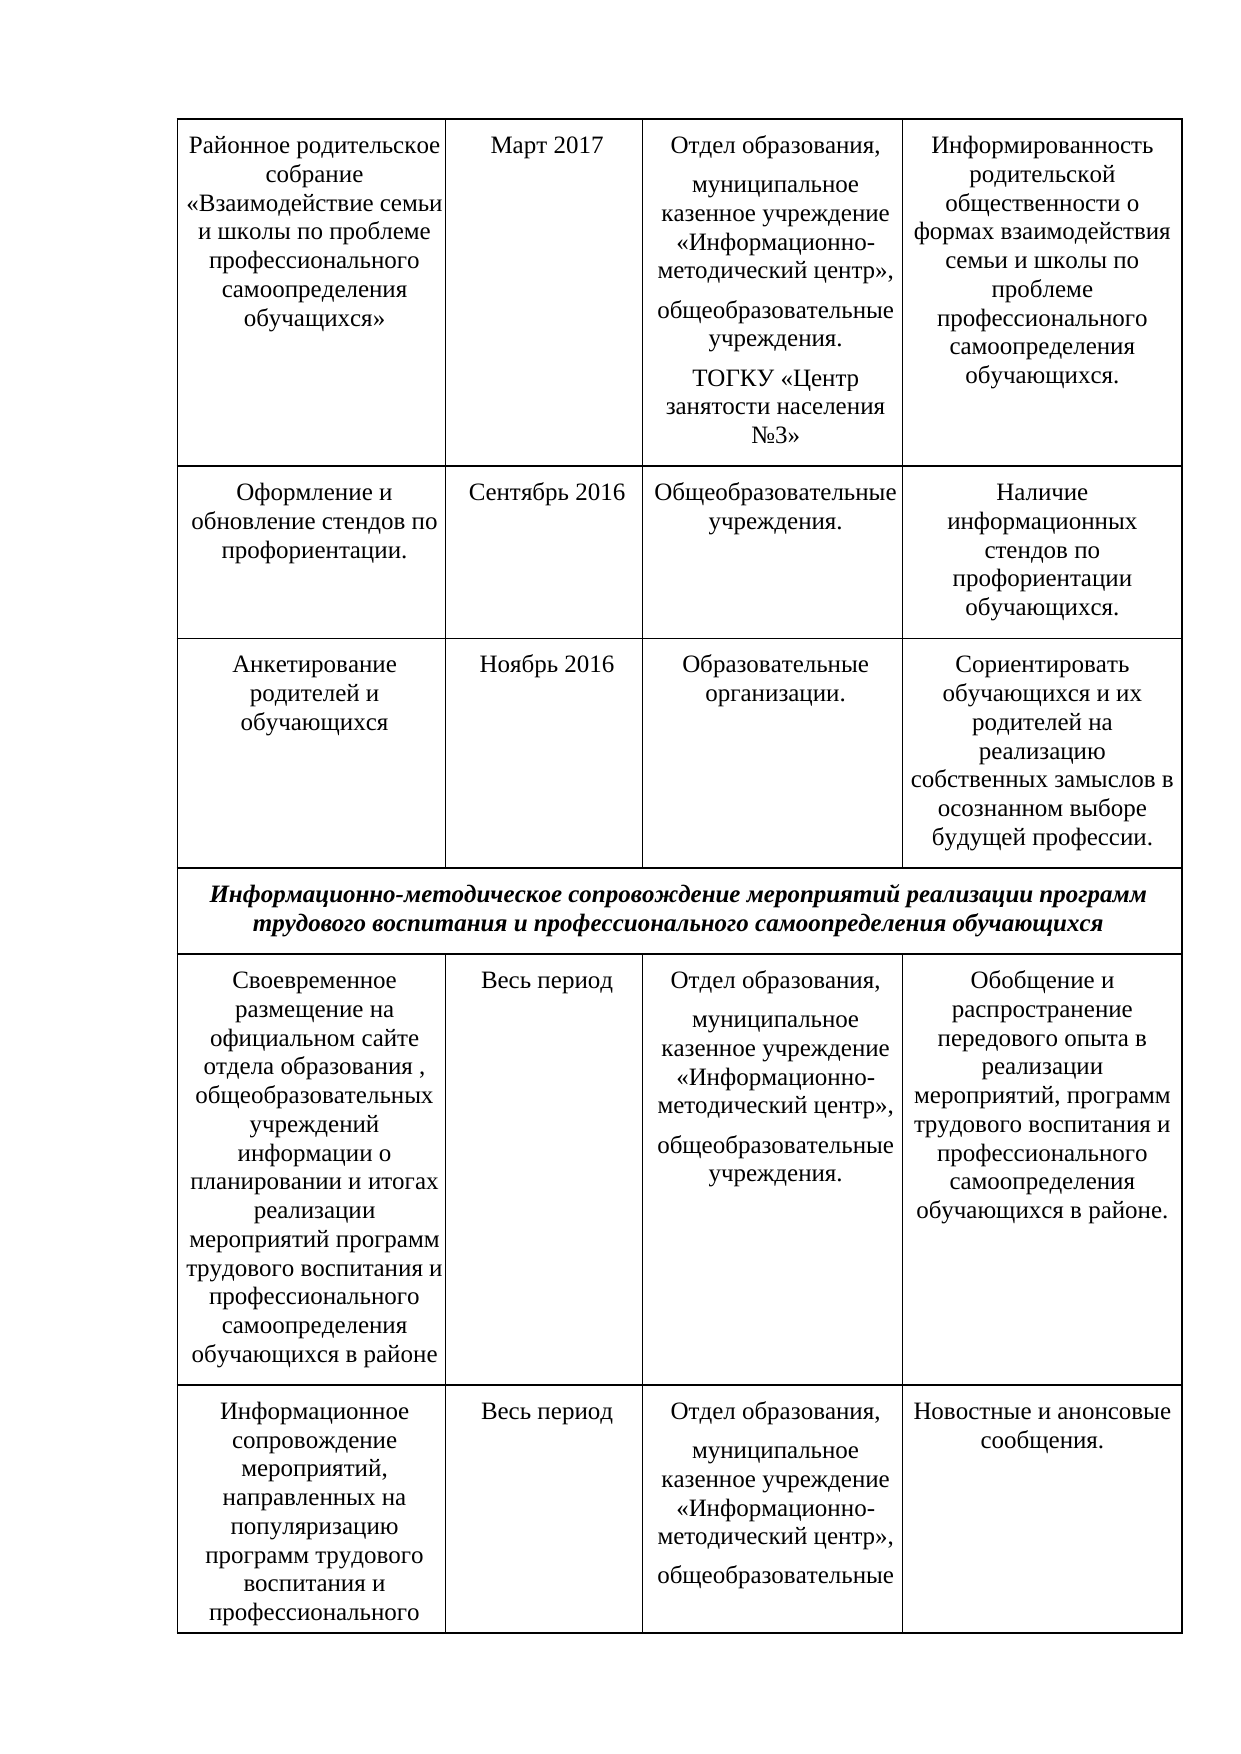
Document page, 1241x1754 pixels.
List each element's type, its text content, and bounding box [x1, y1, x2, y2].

table_cell Отдел образования, муниципальное казенное учреждение «Информационно-методический центр», общеобразовательные [643, 1386, 902, 1632]
table_cell Сентябрь 2016 [446, 467, 642, 637]
table_cell Анкетирование родителей и обучающихся [178, 639, 445, 867]
table_cell Информированность родительской общественности о формах взаимодействия семьи и школы по проблеме профессионального самоопределения обучающихся. [903, 120, 1181, 465]
table_cell Новостные и анонсовые сообщения. [903, 1386, 1181, 1632]
table_cell Ноябрь 2016 [446, 639, 642, 867]
table_cell Весь период [446, 1386, 642, 1632]
table_cell Отдел образования, муниципальное казенное учреждение «Информационно-методический центр», общеобразовательные учреждения. ТОГКУ «Центр занятости населения №3» [643, 120, 902, 465]
table_cell Отдел образования, муниципальное казенное учреждение «Информационно-методический центр», общеобразовательные учреждения. [643, 955, 902, 1384]
table_cell Районное родительское собрание «Взаимодействие семьи и школы по проблеме профессионального самоопределения обучащихся» [178, 120, 445, 465]
table_cell Информационно-методическое сопровождение мероприятий реализации программ трудового воспитания и профессионального самоопределения обучающихся [178, 869, 1181, 953]
table_cell Весь период [446, 955, 642, 1384]
table_cell Информационное сопровождение мероприятий, направленных на популяризацию программ трудового воспитания и профессионального [178, 1386, 445, 1632]
table_cell Своевременное размещение на официальном сайте отдела образования , общеобразовательных учреждений информации о планировании и итогах реализации мероприятий программ трудового воспитания и профессионального самоопределения обучающихся в районе [178, 955, 445, 1384]
table_cell Март 2017 [446, 120, 642, 465]
table_cell Общеобразовательные учреждения. [643, 467, 902, 637]
table_cell Наличие информационных стендов по профориентации обучающихся. [903, 467, 1181, 637]
table_cell Образовательные организации. [643, 639, 902, 867]
table_cell Сориентировать обучающихся и их родителей на реализацию собственных замыслов в осознанном выборе будущей профессии. [903, 639, 1181, 867]
table_cell Оформление и обновление стендов по профориентации. [178, 467, 445, 637]
table_cell Обобщение и распространение передового опыта в реализации мероприятий, программ трудового воспитания и профессионального самоопределения обучающихся в районе. [903, 955, 1181, 1384]
